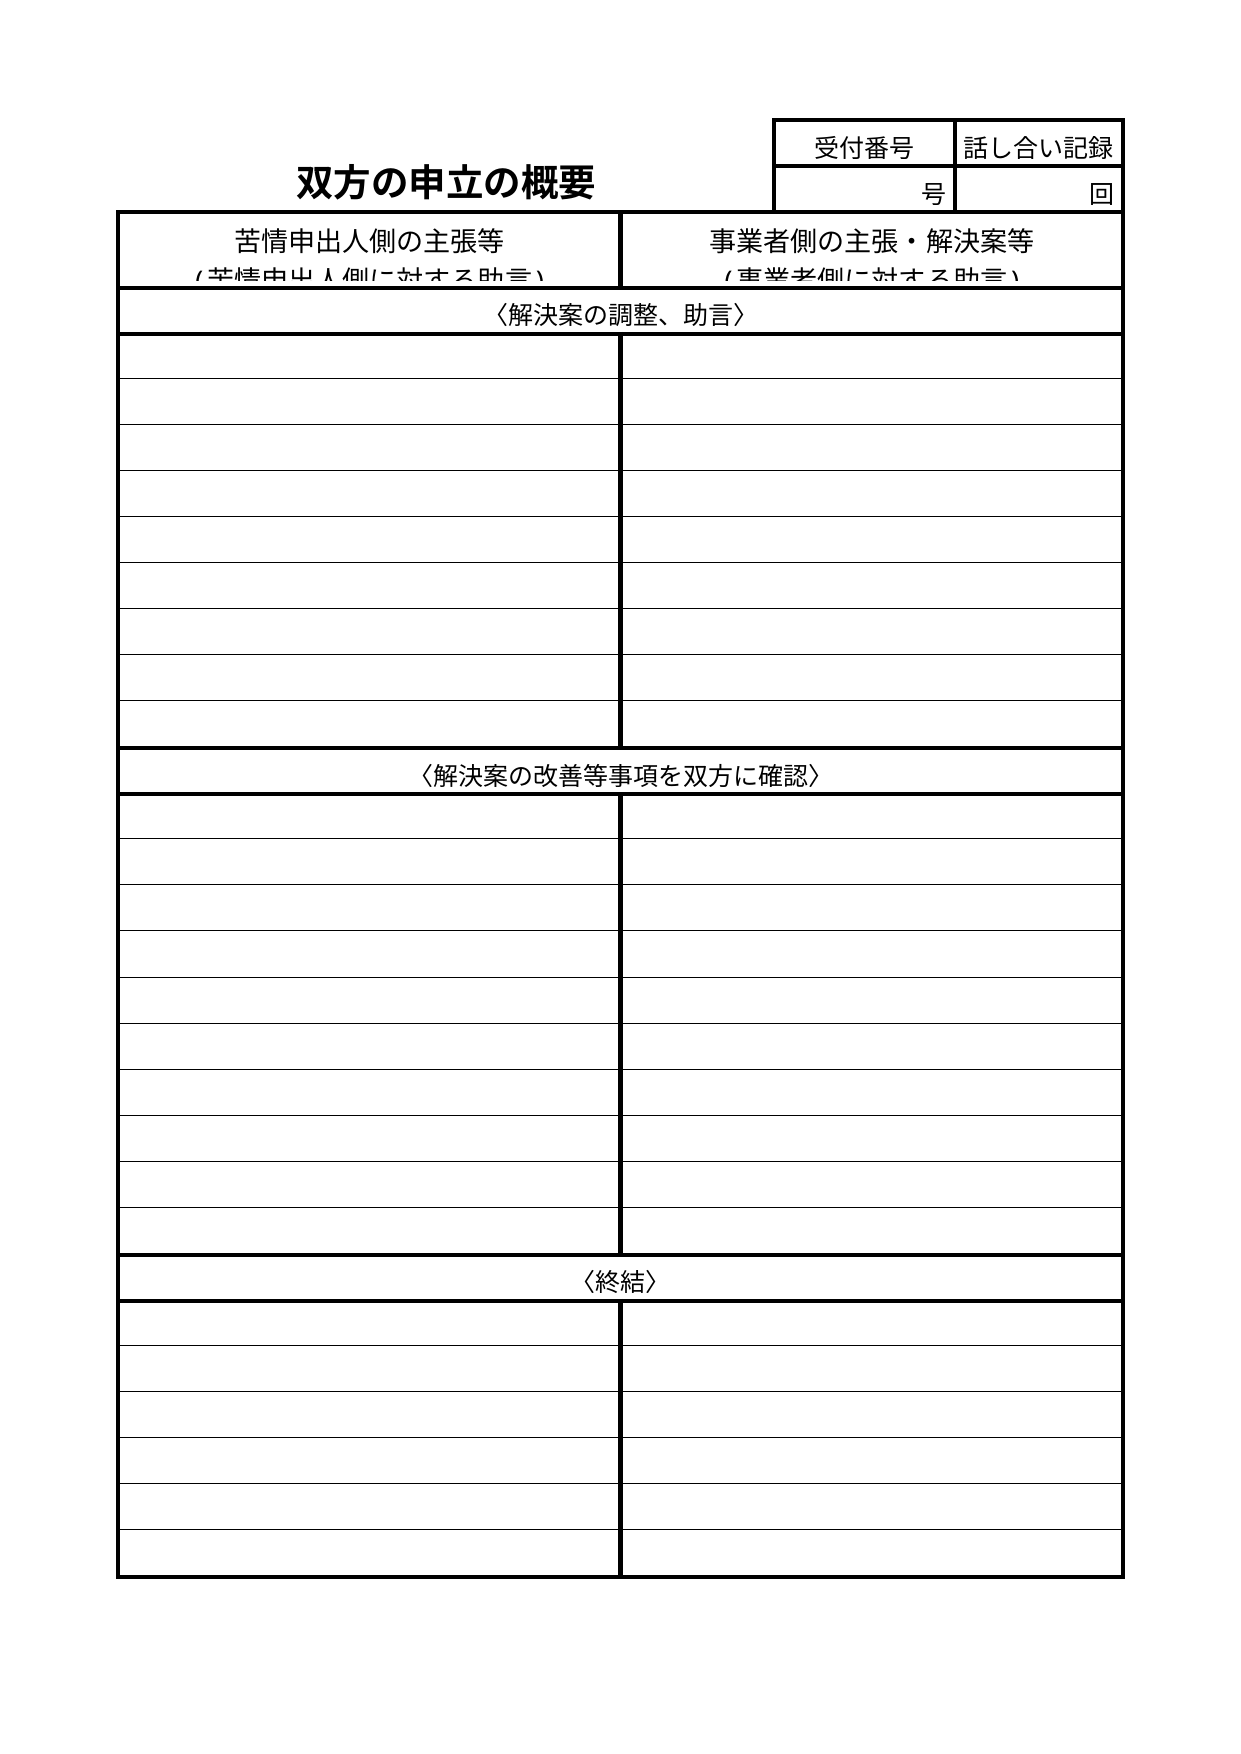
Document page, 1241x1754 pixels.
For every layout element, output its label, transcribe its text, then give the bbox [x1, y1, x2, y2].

table_cell [120, 1484, 618, 1529]
table_cell [120, 1530, 618, 1575]
table_cell [120, 931, 618, 976]
table_cell [120, 1162, 618, 1207]
table_cell 苦情申出人側の主張等 (苦情申出人側に対する助言) [120, 214, 618, 286]
table_cell [776, 168, 913, 210]
table_header 受付番号 [776, 122, 953, 164]
table_cell [623, 1346, 1121, 1391]
table_cell [120, 978, 618, 1022]
table_cell [623, 885, 1121, 930]
table_cell [120, 1303, 618, 1345]
table_header 話し合い記録 [957, 122, 1121, 164]
table_cell 事業者側の主張・解決案等 (事業者側に対する助言) [623, 214, 1121, 286]
table_cell [623, 796, 1121, 838]
table_cell [623, 379, 1121, 424]
table_cell [623, 839, 1121, 884]
table_cell [623, 1438, 1121, 1483]
table_cell 〈解決案の調整、助言〉 [120, 290, 1121, 332]
table_cell [120, 655, 618, 700]
table_cell [120, 517, 618, 562]
table_cell [623, 1392, 1121, 1437]
table_cell [120, 471, 618, 516]
table_cell [120, 379, 618, 424]
table_cell [623, 1530, 1121, 1575]
table_cell [623, 978, 1121, 1022]
table_cell 回 [1080, 168, 1121, 210]
table_cell [120, 563, 618, 608]
table_cell [120, 425, 618, 470]
table_cell [623, 471, 1121, 516]
table_cell [623, 1208, 1121, 1253]
table_cell 号 [913, 168, 953, 210]
table_cell [623, 517, 1121, 562]
table_cell [623, 563, 1121, 608]
table_cell [120, 1116, 618, 1161]
table_cell 〈解決案の改善等事項を双方に確認〉 [120, 750, 1121, 792]
table_cell [120, 701, 618, 746]
table_cell [120, 1392, 618, 1437]
table_header 双方の申立の概要 [118, 118, 772, 210]
table_cell [623, 1070, 1121, 1114]
table_cell [623, 336, 1121, 378]
table_cell [957, 168, 1080, 210]
table_cell [623, 1303, 1121, 1345]
table_cell [120, 1346, 618, 1391]
table_cell [623, 1484, 1121, 1529]
table_cell [120, 1438, 618, 1483]
table_cell [623, 701, 1121, 746]
table_cell [120, 1208, 618, 1253]
table_cell [623, 609, 1121, 654]
table_cell [120, 1070, 618, 1114]
table_cell [623, 655, 1121, 700]
table_cell [120, 839, 618, 884]
table_cell [120, 885, 618, 930]
table_cell [623, 931, 1121, 976]
table_cell [120, 796, 618, 838]
table_cell [120, 1024, 618, 1068]
table_cell [623, 1116, 1121, 1161]
table_cell [623, 425, 1121, 470]
table_cell [120, 609, 618, 654]
table_cell [120, 336, 618, 378]
table_cell [623, 1162, 1121, 1207]
table_cell 〈終結〉 [120, 1257, 1121, 1299]
table_cell [623, 1024, 1121, 1068]
